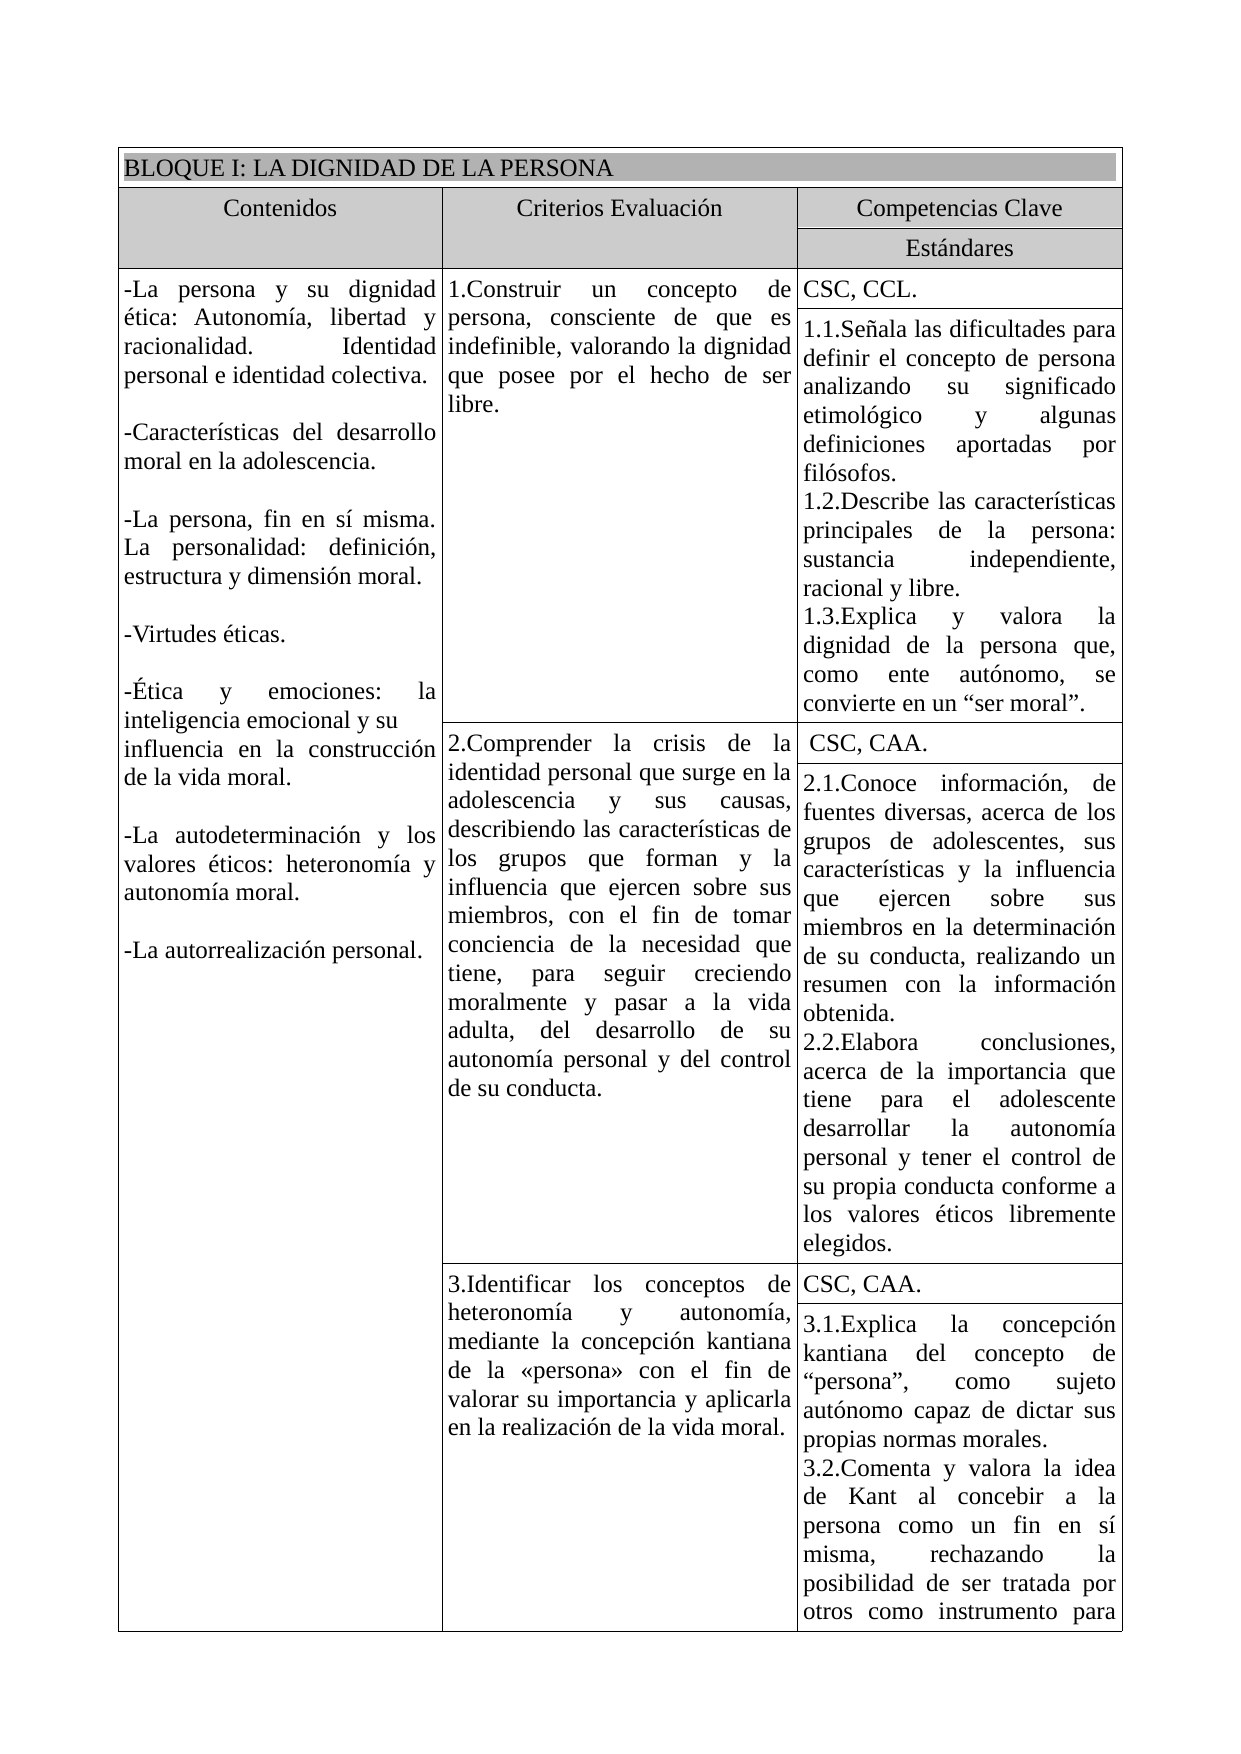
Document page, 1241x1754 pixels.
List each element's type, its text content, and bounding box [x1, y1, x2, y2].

table_cell 2.1.Conoce información, de fuentes diversas, acerca de los grupos de adolescentes, sus características y la influencia que ejercen sobre sus miembros en la determinación de su conducta, realizando un resumen con la información obtenida. 2.2.Elabora conclusiones, acerca de la importancia que tiene para el adolescente desarrollar la autonomía personal y tener el control de su propia conducta conforme a los valores éticos libremente elegidos. [798, 764, 1122, 1263]
table_cell 1.1.Señala las dificultades para definir el concepto de persona analizando su significado etimológico y algunas definiciones aportadas por filósofos. 1.2.Describe las características principales de la persona: sustancia independiente, racional y libre. 1.3.Explica y valora la dignidad de la persona que, como ente autónomo, se convierte en un “ser moral”. [798, 309, 1122, 722]
table_cell -La persona y su dignidad ética: Autonomía, libertad y racionalidad. Identidad personal e identidad colectiva. -Características del desarrollo moral en la adolescencia. -La persona, fin en sí misma. La personalidad: definición, estructura y dimensión moral. -Virtudes éticas. -Ética y emociones: la inteligencia emocional y su influencia en la construcción de la vida moral. -La autodeterminación y los valores éticos: heteronomía y autonomía moral. -La autorrealización personal. [119, 269, 442, 1631]
table_cell Competencias Clave [798, 188, 1122, 227]
table_cell Contenidos [119, 188, 442, 268]
table_cell CSC, CAA. [798, 723, 1122, 762]
table_cell CSC, CAA. [798, 1264, 1122, 1303]
table_header BLOQUE I: LA DIGNIDAD DE LA PERSONA [119, 148, 1122, 187]
table_cell 3.Identificar los conceptos de heteronomía y autonomía, mediante la concepción kantiana de la «persona» con el fin de valorar su importancia y aplicarla en la realización de la vida moral. [443, 1264, 797, 1631]
table_cell 3.1.Explica la concepción kantiana del concepto de “persona”, como sujeto autónomo capaz de dictar sus propias normas morales. 3.2.Comenta y valora la idea de Kant al concebir a la persona como un fin en sí misma, rechazando la posibilidad de ser tratada por otros como instrumento para [798, 1304, 1122, 1631]
table_cell 2.Comprender la crisis de la identidad personal que surge en la adolescencia y sus causas, describiendo las características de los grupos que forman y la influencia que ejercen sobre sus miembros, con el fin de tomar conciencia de la necesidad que tiene, para seguir creciendo moralmente y pasar a la vida adulta, del desarrollo de su autonomía personal y del control de su conducta. [443, 723, 797, 1263]
table_cell Criterios Evaluación [443, 188, 797, 268]
table_cell CSC, CCL. [798, 269, 1122, 308]
table_cell 1.Construir un concepto de persona, consciente de que es indefinible, valorando la dignidad que posee por el hecho de ser libre. [443, 269, 797, 722]
table_cell Estándares [798, 229, 1122, 268]
